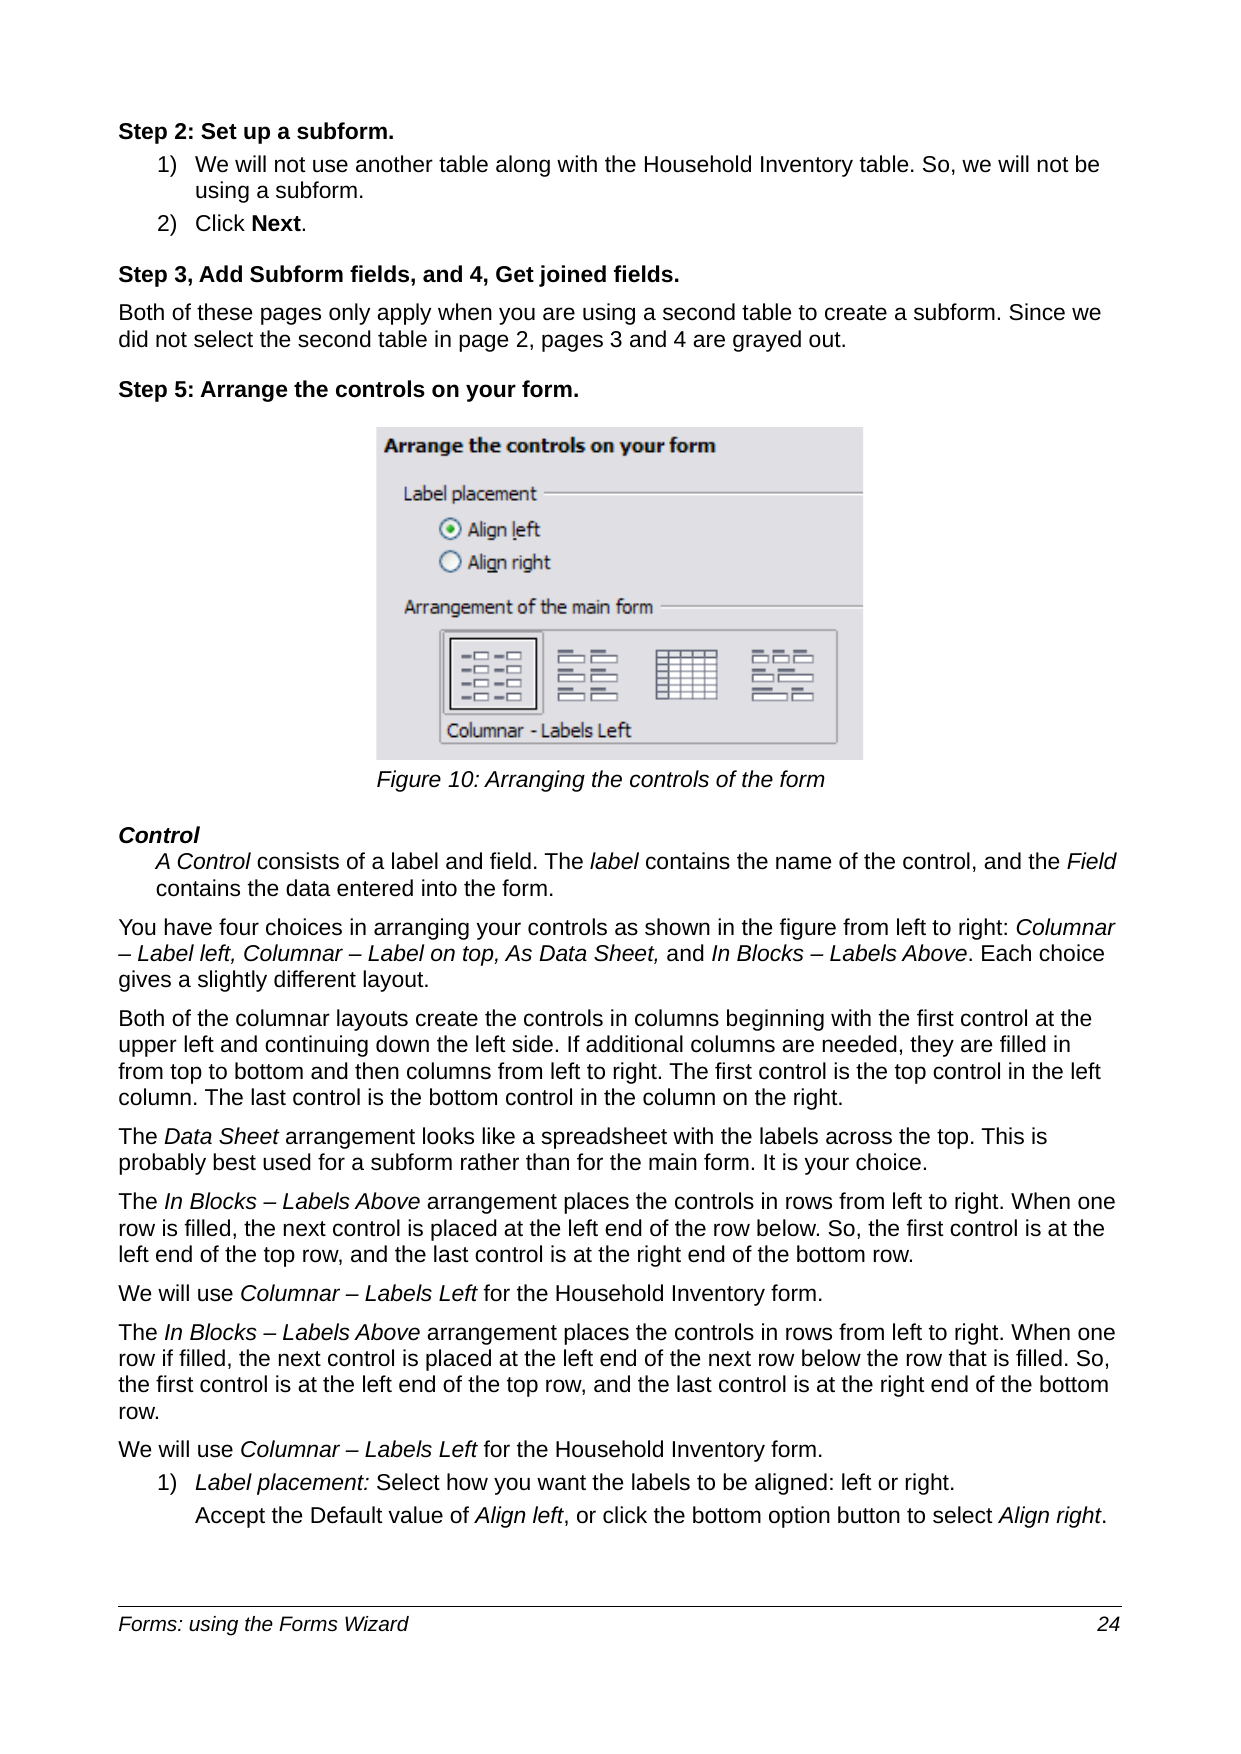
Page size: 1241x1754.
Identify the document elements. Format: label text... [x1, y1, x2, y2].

text The In Blocks – Labels Above arrangement places the controls in rows from left to right. When one row is filled, the next control is placed at the left end of the row below. So, the first control is at the left end of the top row, and the last control is at the right end of the bottom row. [118, 1188, 1122, 1267]
list Accept the Default value of Align left, or click the bottom option button to select Align right. [195, 1502, 1122, 1528]
text Step 5: Arrange the controls on your form. [118, 376, 1122, 403]
text The Data Sheet arrangement looks like a spreadsheet with the labels across the top. This is probably best used for a subform rather than for the main form. It is your choice. [118, 1123, 1122, 1176]
picture [376, 427, 864, 760]
list We will use Columnar – Labels Left for the Household Inventory form. [118, 1436, 1122, 1463]
text Both of these pages only apply when you are using a second table to create a subform. Since we did not select the second table in page 2, pages 3 and 4 are grayed out. [118, 299, 1122, 352]
list Click Next. [177, 210, 1122, 236]
text You have four choices in arranging your controls as shown in the figure from left to right: Columnar – Label left, Columnar – Label on top, As Data Sheet, and In Blocks – Labels Above. Each choice gives a slightly different layout. [118, 913, 1122, 992]
list Label placement: Select how you want the labels to be aligned: left or right. [177, 1469, 1122, 1496]
text Control [118, 822, 1122, 848]
list Step 2: Set up a subform. [118, 118, 1122, 144]
text Step 3, Add Subform fields, and 4, Get joined fields. [118, 261, 1122, 287]
list We will not use another table along with the Household Inventory table. So, we will not be using a subform. [177, 151, 1122, 204]
text Figure 10: Arranging the controls of the form [376, 766, 864, 793]
text We will use Columnar – Labels Left for the Household Inventory form. [118, 1280, 1122, 1306]
text The In Blocks – Labels Above arrangement places the controls in rows from left to right. When one row if filled, the next control is placed at the left end of the next row below the row that is filled. So, the first control is at the left end of the top row, and the last control is at the right end of the bottom row. [118, 1318, 1122, 1424]
text Both of the columnar layouts create the controls in columns beginning with the first control at the upper left and continuing down the left side. If additional columns are needed, they are filled in from top to bottom and then columns from left to right. The first control is the top control in the left column. The last control is the bottom control in the column on the right. [118, 1005, 1122, 1110]
text A Control consists of a label and field. The label contains the name of the control, and the Field contains the data entered into the form. [156, 848, 1122, 901]
